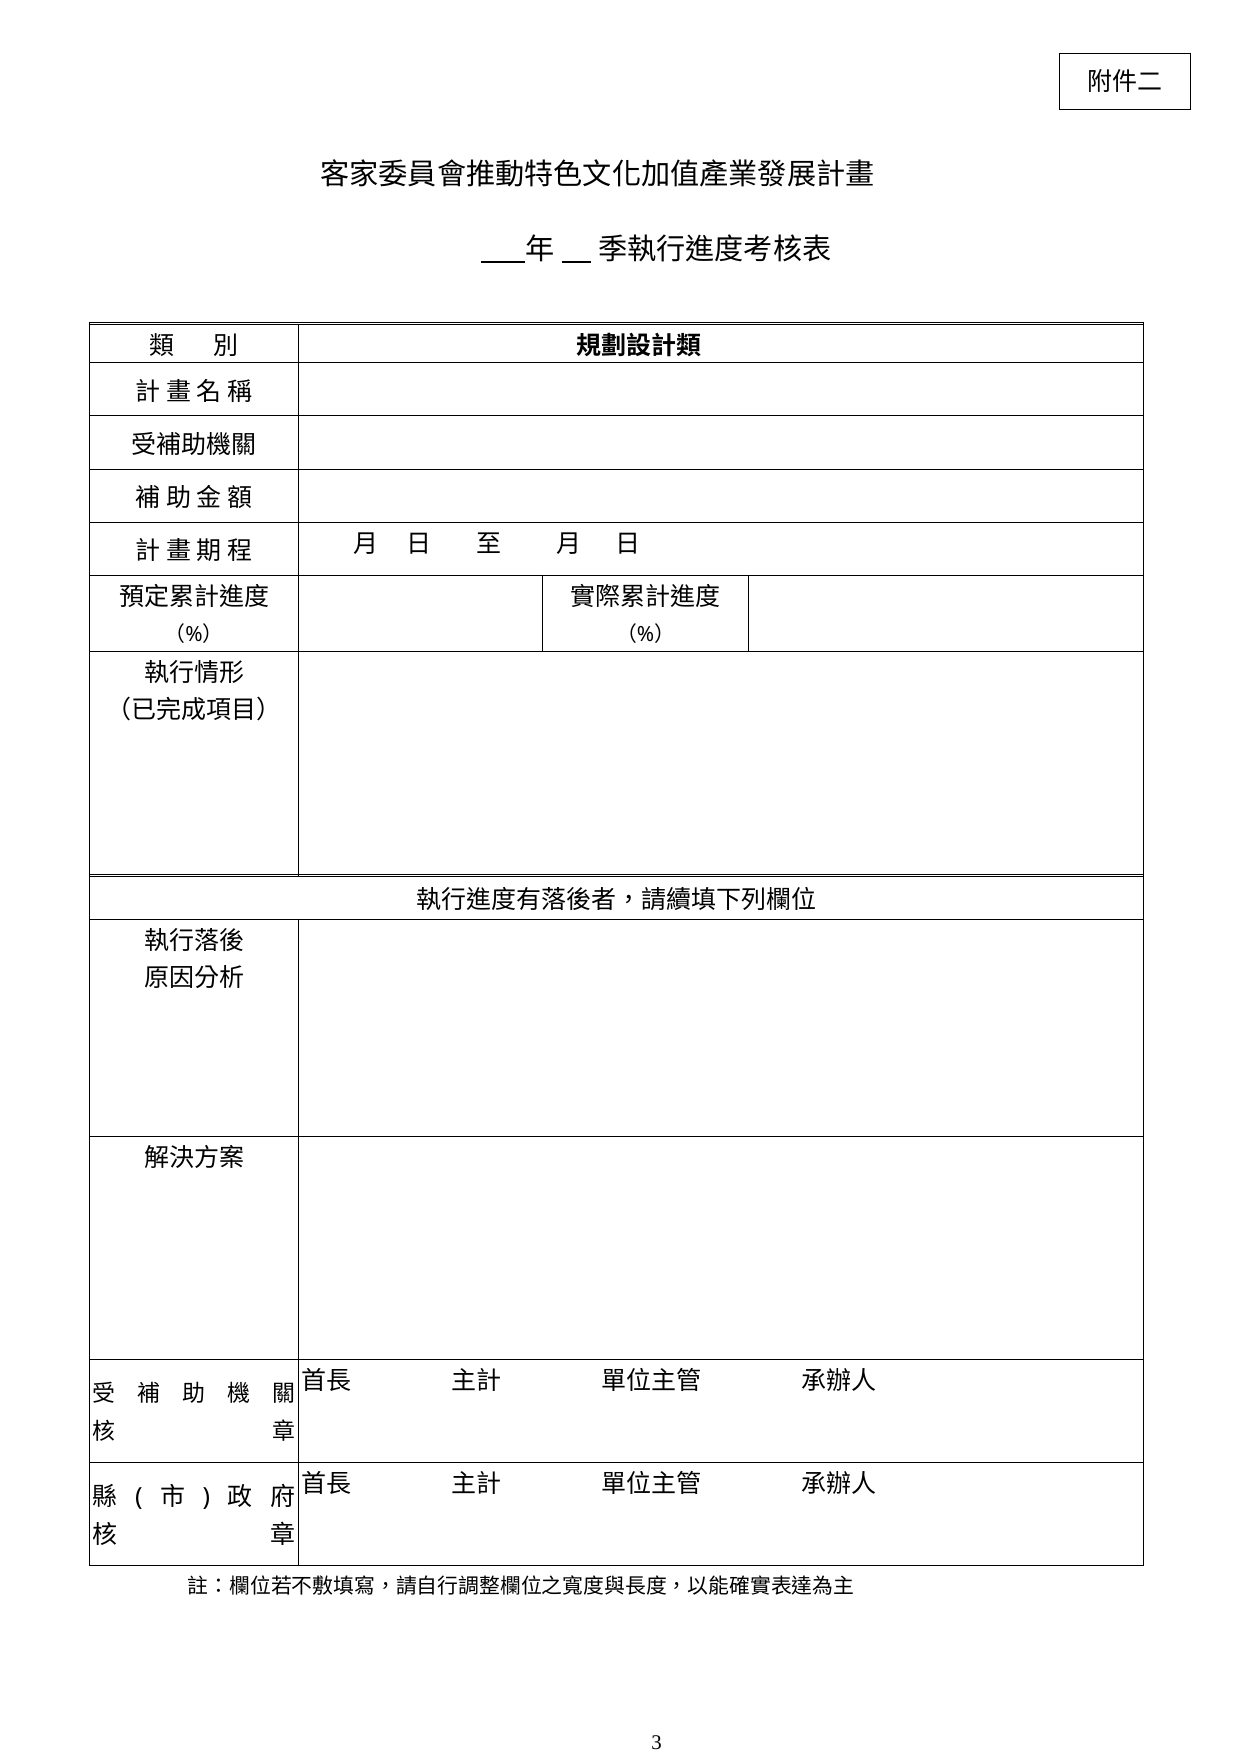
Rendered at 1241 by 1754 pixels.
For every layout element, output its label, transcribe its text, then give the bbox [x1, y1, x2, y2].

table_cell [299, 920, 1143, 1136]
table_cell [749, 576, 1143, 651]
table_cell 解決方案 [90, 1137, 298, 1358]
table_cell 預定累計進度（%） [90, 576, 298, 651]
table_cell 縣(市)政府 核章 [90, 1463, 298, 1565]
table_cell 受補助機關 [90, 416, 298, 468]
table_cell 月 日 至 月 日 [299, 523, 1143, 575]
text 年 季執行進度考核表 [187, 209, 1125, 284]
table_cell 首長 主計 單位主管 承辦人 [299, 1360, 1143, 1462]
table_cell 執行落後 原因分析 [90, 920, 298, 1136]
table_header 類 別 [90, 325, 298, 362]
text 註：欄位若不敷填寫，請自行調整欄位之寬度與長度，以能確實表達為主 [187, 1566, 1125, 1603]
table_cell 執行情形 （已完成項目） [90, 652, 298, 873]
table_header 規劃設計類 [299, 325, 1143, 362]
table_cell 執行進度有落後者，請續填下列欄位 [90, 877, 1143, 919]
table_cell [299, 652, 1143, 873]
table_cell [299, 1137, 1143, 1358]
table_cell 受補助機關 核章 [90, 1360, 298, 1462]
table_cell 實際累計進度（%） [543, 576, 748, 651]
table_cell [299, 470, 1143, 522]
table_cell 補 助 金 額 [90, 470, 298, 522]
table_cell 首長 主計 單位主管 承辦人 [299, 1463, 1143, 1565]
table_cell 計 畫 名 稱 [90, 363, 298, 415]
text 附件二 [1075, 62, 1175, 98]
table_cell [299, 576, 542, 651]
table_cell [299, 416, 1143, 468]
table_cell [299, 363, 1143, 415]
table_cell 計 畫 期 程 [90, 523, 298, 575]
text 客家委員會推動特色文化加值產業發展計畫 [69, 97, 1125, 209]
